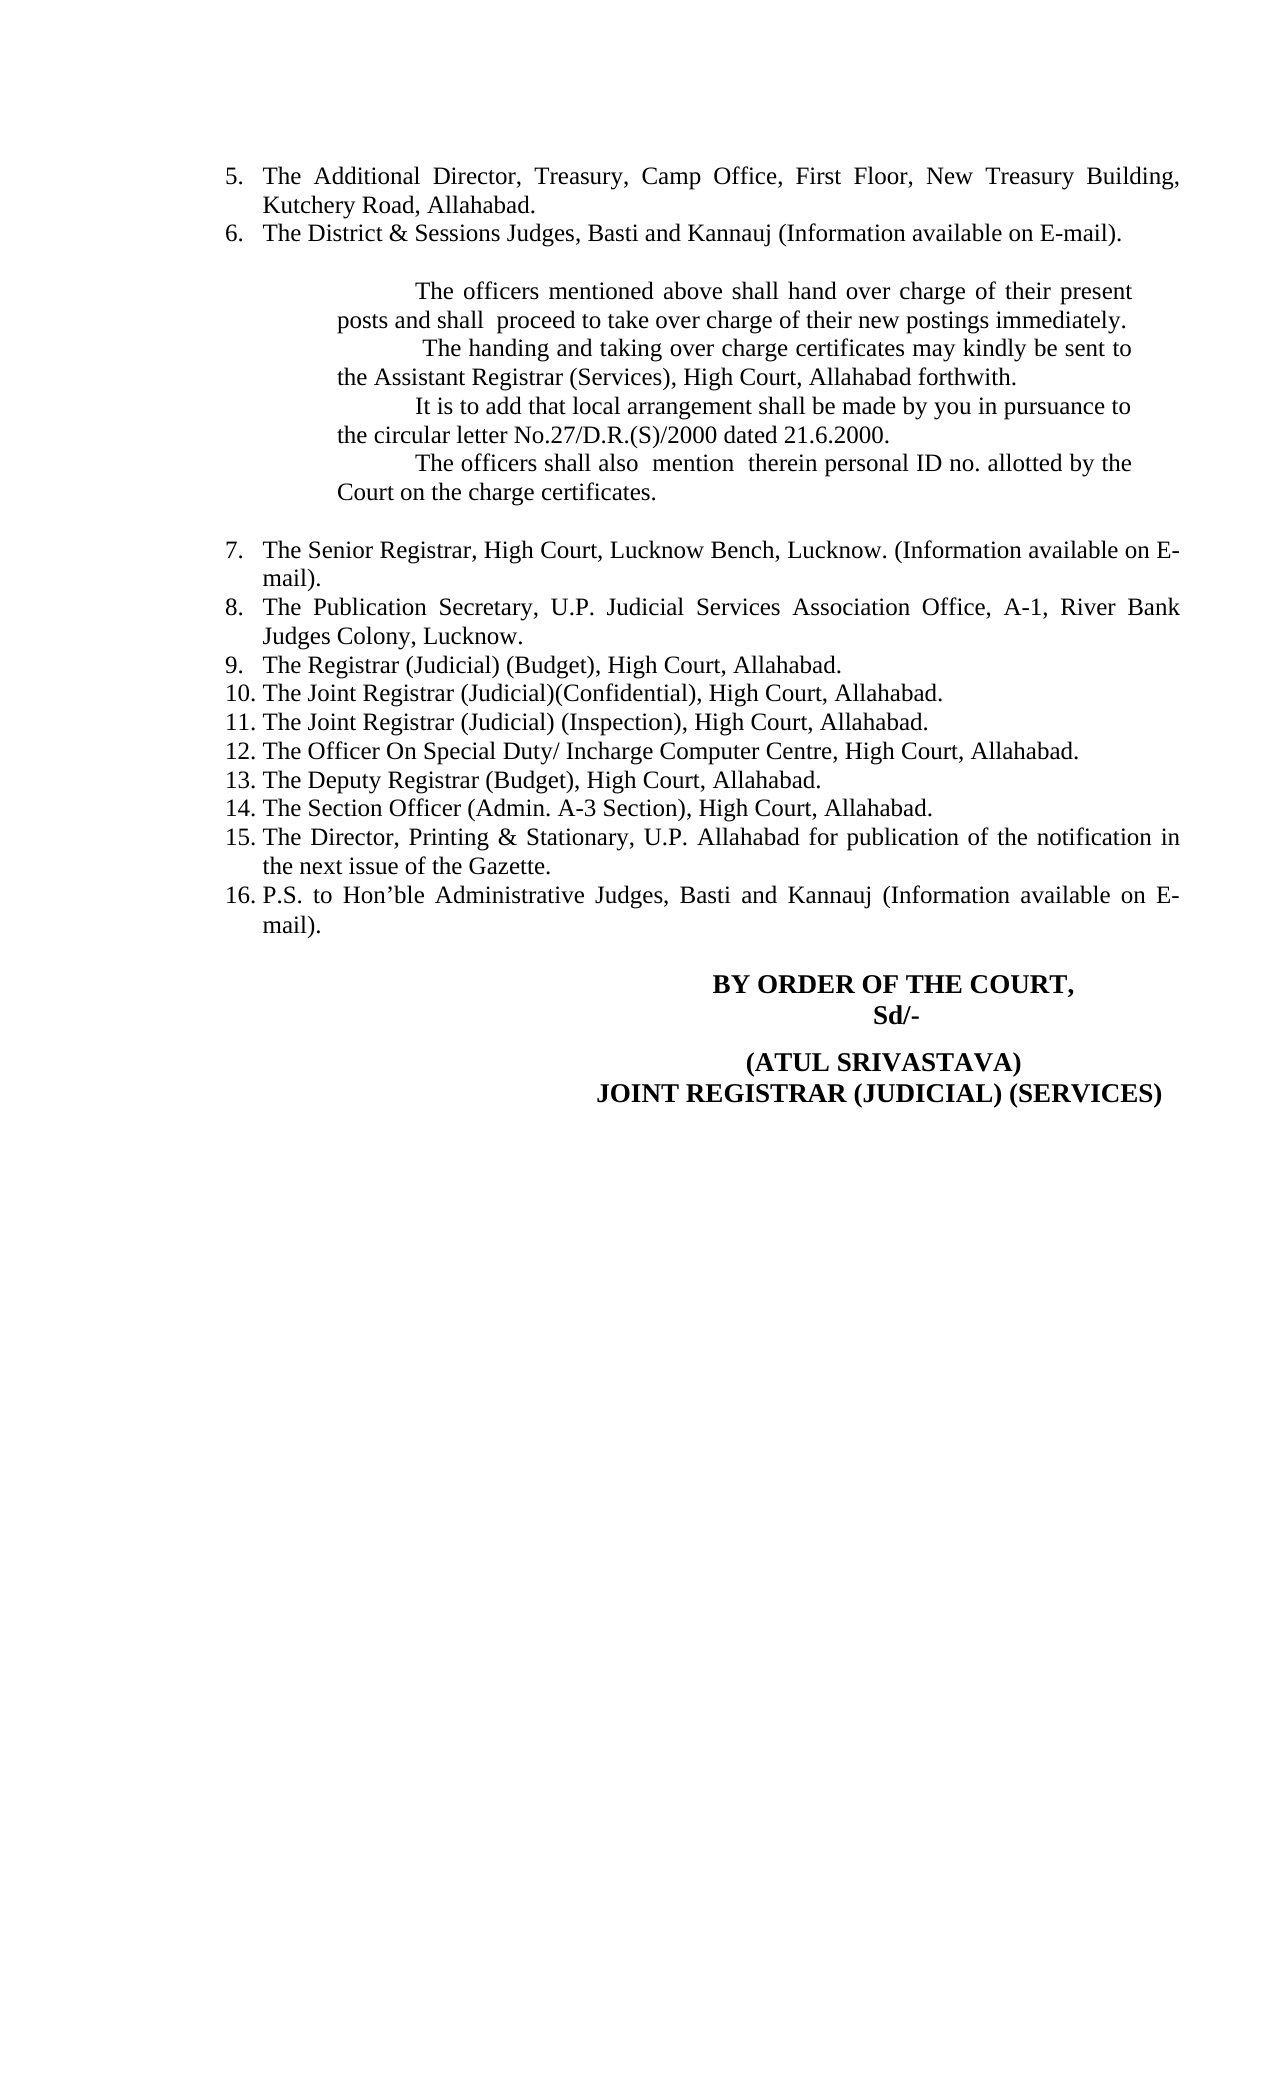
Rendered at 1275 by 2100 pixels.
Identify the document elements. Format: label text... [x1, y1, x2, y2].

list The Additional Director, Treasury, Camp Office, First Floor, New Treasury Building, Kutchery Road, Allahabad. [225, 161, 1181, 218]
text The officers mentioned above shall hand over charge of their present posts and shall proceed to take over charge of their new postings immediately. [337, 276, 1133, 333]
text It is to add that local arrangement shall be made by you in pursuance to the circular letter No.27/D.R.(S)/2000 dated 21.6.2000. [337, 391, 1133, 448]
text Sd/- [187, 999, 1183, 1031]
list The Joint Registrar (Judicial) (Inspection), High Court, Allahabad. [225, 707, 1181, 736]
list The Officer On Special Duty/ Incharge Computer Centre, High Court, Allahabad. [225, 736, 1181, 765]
list The Joint Registrar (Judicial)(Confidential), High Court, Allahabad. [225, 678, 1181, 707]
list The District & Sessions Judges, Basti and Kannauj (Information available on E-mail). [225, 218, 1181, 247]
list P.S. to Hon’ble Administrative Judges, Basti and Kannauj (Information available on E-mail). [225, 880, 1181, 939]
list The Publication Secretary, U.P. Judicial Services Association Office, A-1, River Bank Judges Colony, Lucknow. [225, 592, 1181, 650]
list The Director, Printing & Stationary, U.P. Allahabad for publication of the notification in the next issue of the Gazette. [225, 822, 1181, 880]
text (ATUL SRIVASTAVA) [187, 1046, 1181, 1077]
text JOINT REGISTRAR (JUDICIAL) (SERVICES) [187, 1077, 1181, 1108]
list The Deputy Registrar (Budget), High Court, Allahabad. [225, 765, 1181, 793]
list The Senior Registrar, High Court, Lucknow Bench, Lucknow. (Information available on E-mail). [225, 535, 1181, 592]
list The Section Officer (Admin. A-3 Section), High Court, Allahabad. [225, 793, 1181, 822]
text The handing and taking over charge certificates may kindly be sent to the Assistant Registrar (Services), High Court, Allahabad forthwith. [337, 333, 1133, 391]
list The Registrar (Judicial) (Budget), High Court, Allahabad. [225, 650, 1181, 678]
list BY ORDER OF THE COURT, [225, 968, 1181, 999]
text The officers shall also mention therein personal ID no. allotted by the Court on the charge certificates. [337, 448, 1133, 506]
